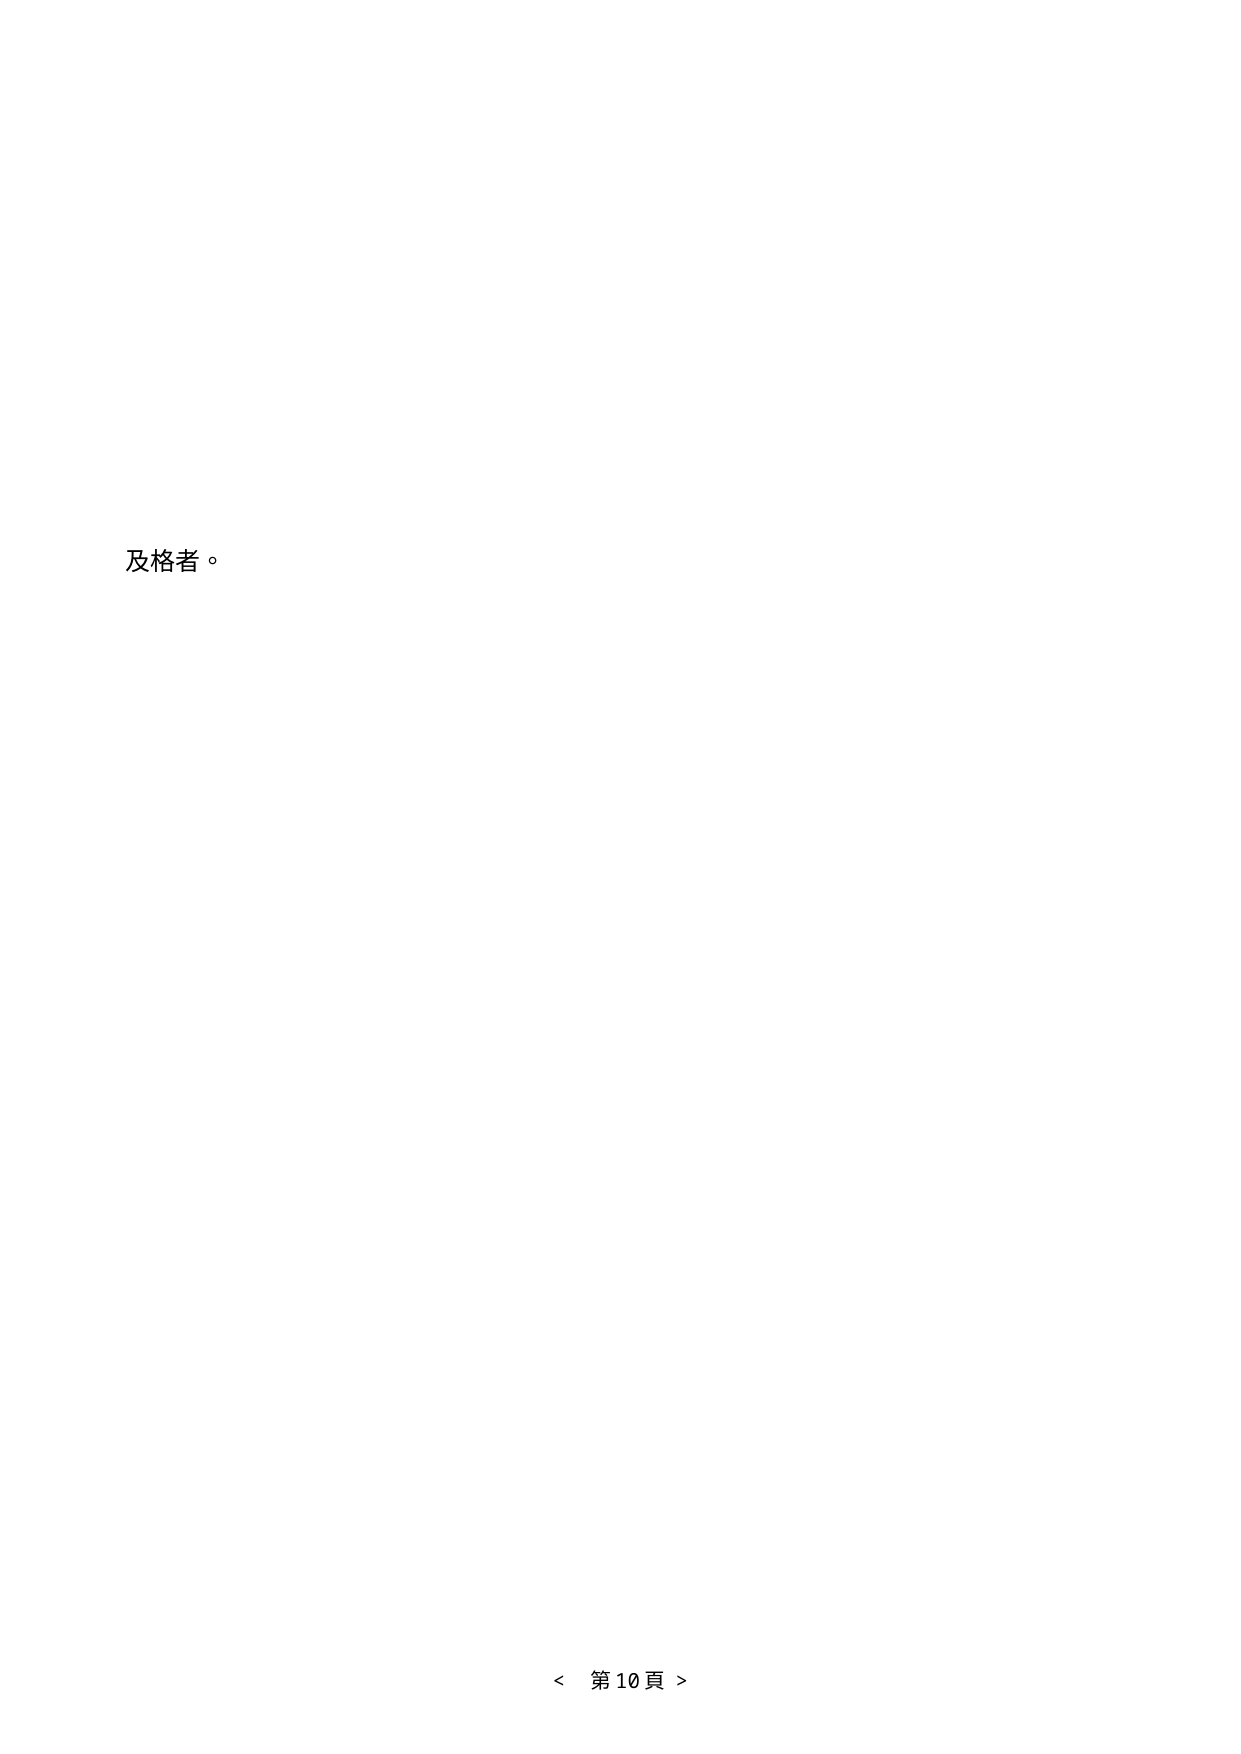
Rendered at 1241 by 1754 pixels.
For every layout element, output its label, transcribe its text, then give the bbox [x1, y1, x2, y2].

text 及格者。 [60, 518, 1165, 581]
